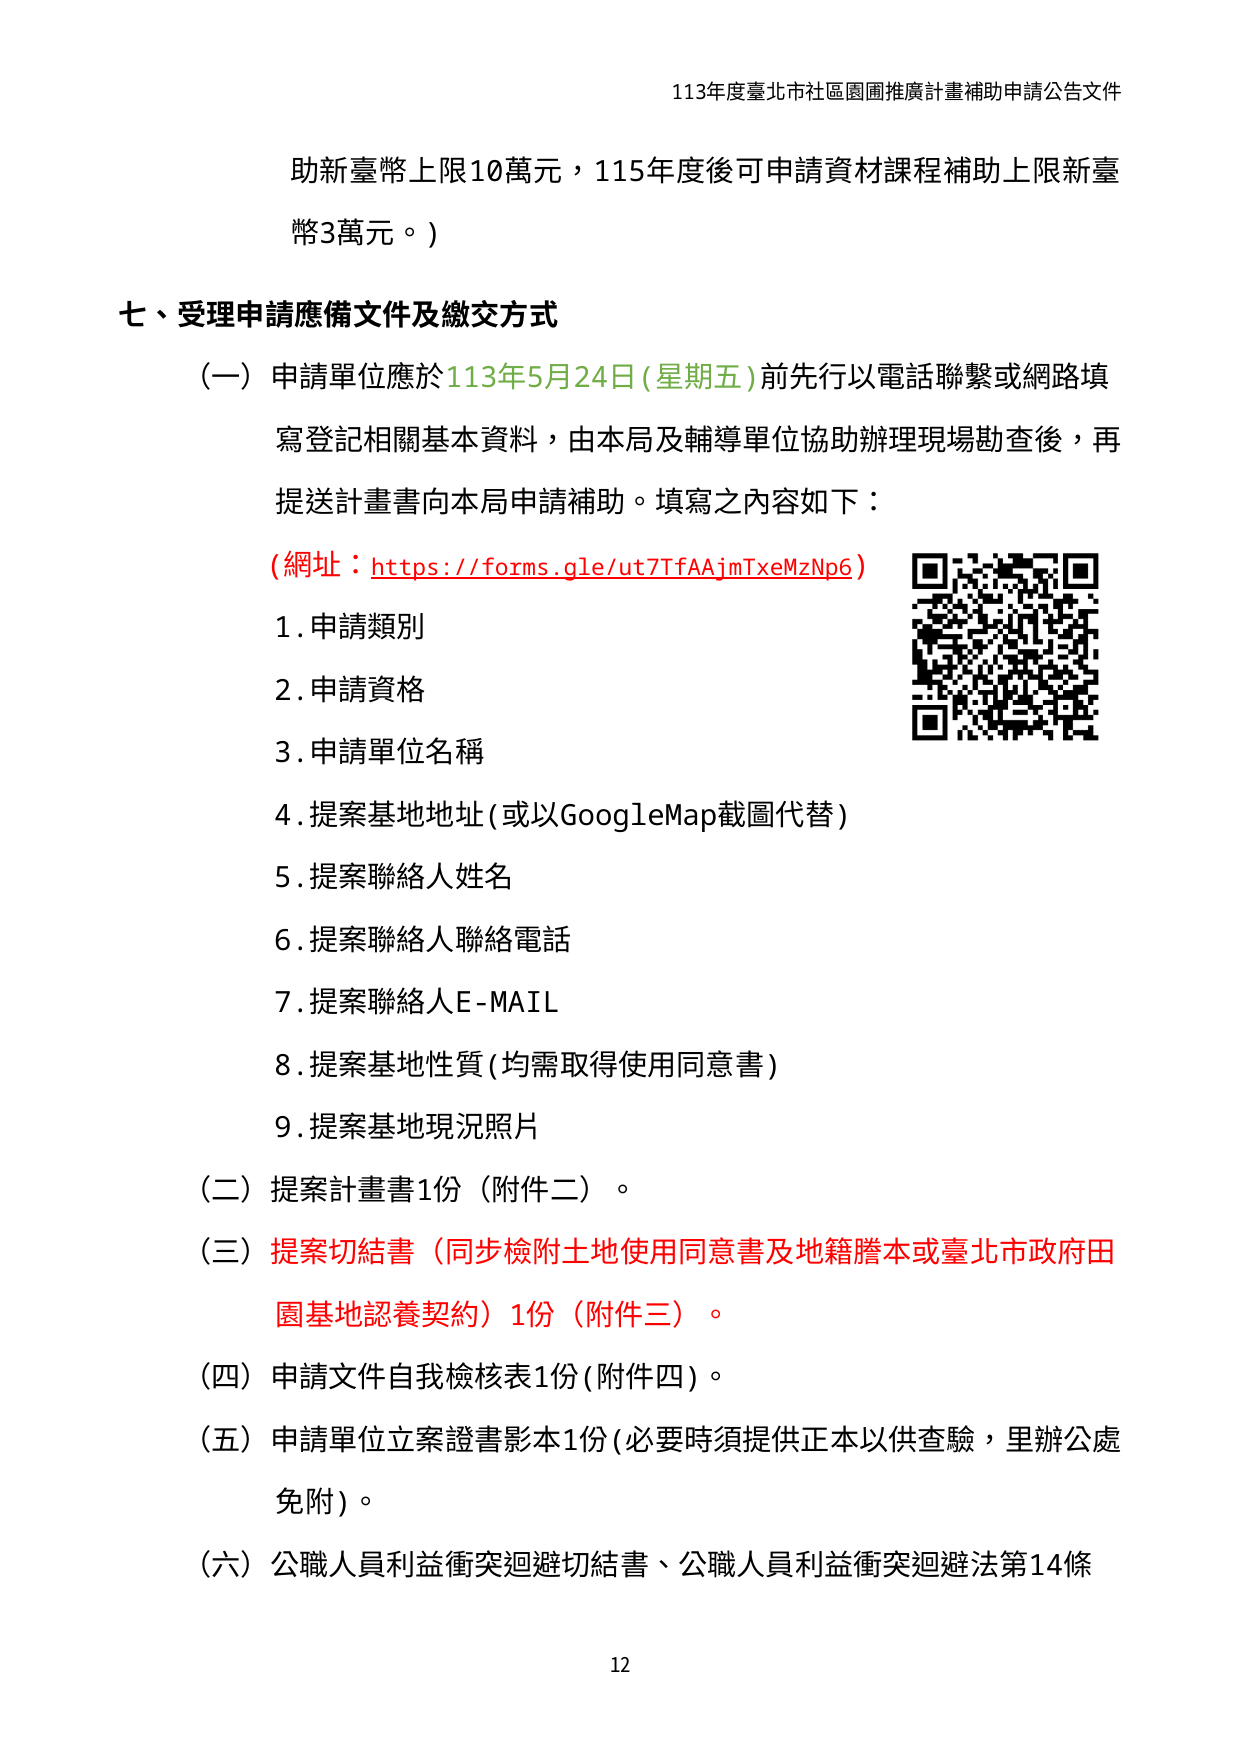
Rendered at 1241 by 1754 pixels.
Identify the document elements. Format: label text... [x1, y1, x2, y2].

text 9.提案基地現況照片 [274, 1083, 1122, 1146]
text （四）申請文件自我檢核表1份(附件四)。 [182, 1333, 1122, 1396]
text （三）提案切結書（同步檢附土地使用同意書及地籍謄本或臺北市政府田園基地認養契約）1份（附件三）。 [182, 1208, 1122, 1333]
text [1103, 583, 1122, 646]
text [1103, 646, 1122, 708]
text （一）申請單位應於113年5月24日(星期五)前先行以電話聯繫或網路填寫登記相關基本資料，由本局及輔導單位協助辦理現場勘查後，再提送計畫書向本局申請補助。填寫之內容如下： [182, 333, 1122, 521]
text （二）提案計畫書1份（附件二）。 [182, 1146, 1122, 1208]
text 七、受理申請應備文件及繳交方式 [118, 271, 1122, 333]
text （六）公職人員利益衝突迴避切結書、公職人員利益衝突迴避法第14條 [182, 1521, 1122, 1583]
text （五）申請單位立案證書影本1份(必要時須提供正本以供查驗，里辦公處免附)。 [182, 1396, 1122, 1521]
text 1.申請類別 [274, 583, 907, 646]
text 助新臺幣上限10萬元，115年度後可申請資材課程補助上限新臺幣3萬元。) [274, 127, 1122, 252]
text 8.提案基地性質(均需取得使用同意書) [274, 1021, 1122, 1083]
text 2.申請資格 [274, 646, 907, 708]
text (網址：https://forms.gle/ut7TfAAjmTxeMzNp6) [266, 521, 1122, 583]
text 6.提案聯絡人聯絡電話 [274, 896, 1122, 958]
text 4.提案基地地址(或以GoogleMap截圖代替) [274, 771, 1122, 833]
text 7.提案聯絡人E-MAIL [274, 958, 1122, 1021]
text 3.申請單位名稱 [274, 708, 1122, 771]
text 5.提案聯絡人姓名 [274, 833, 1122, 896]
